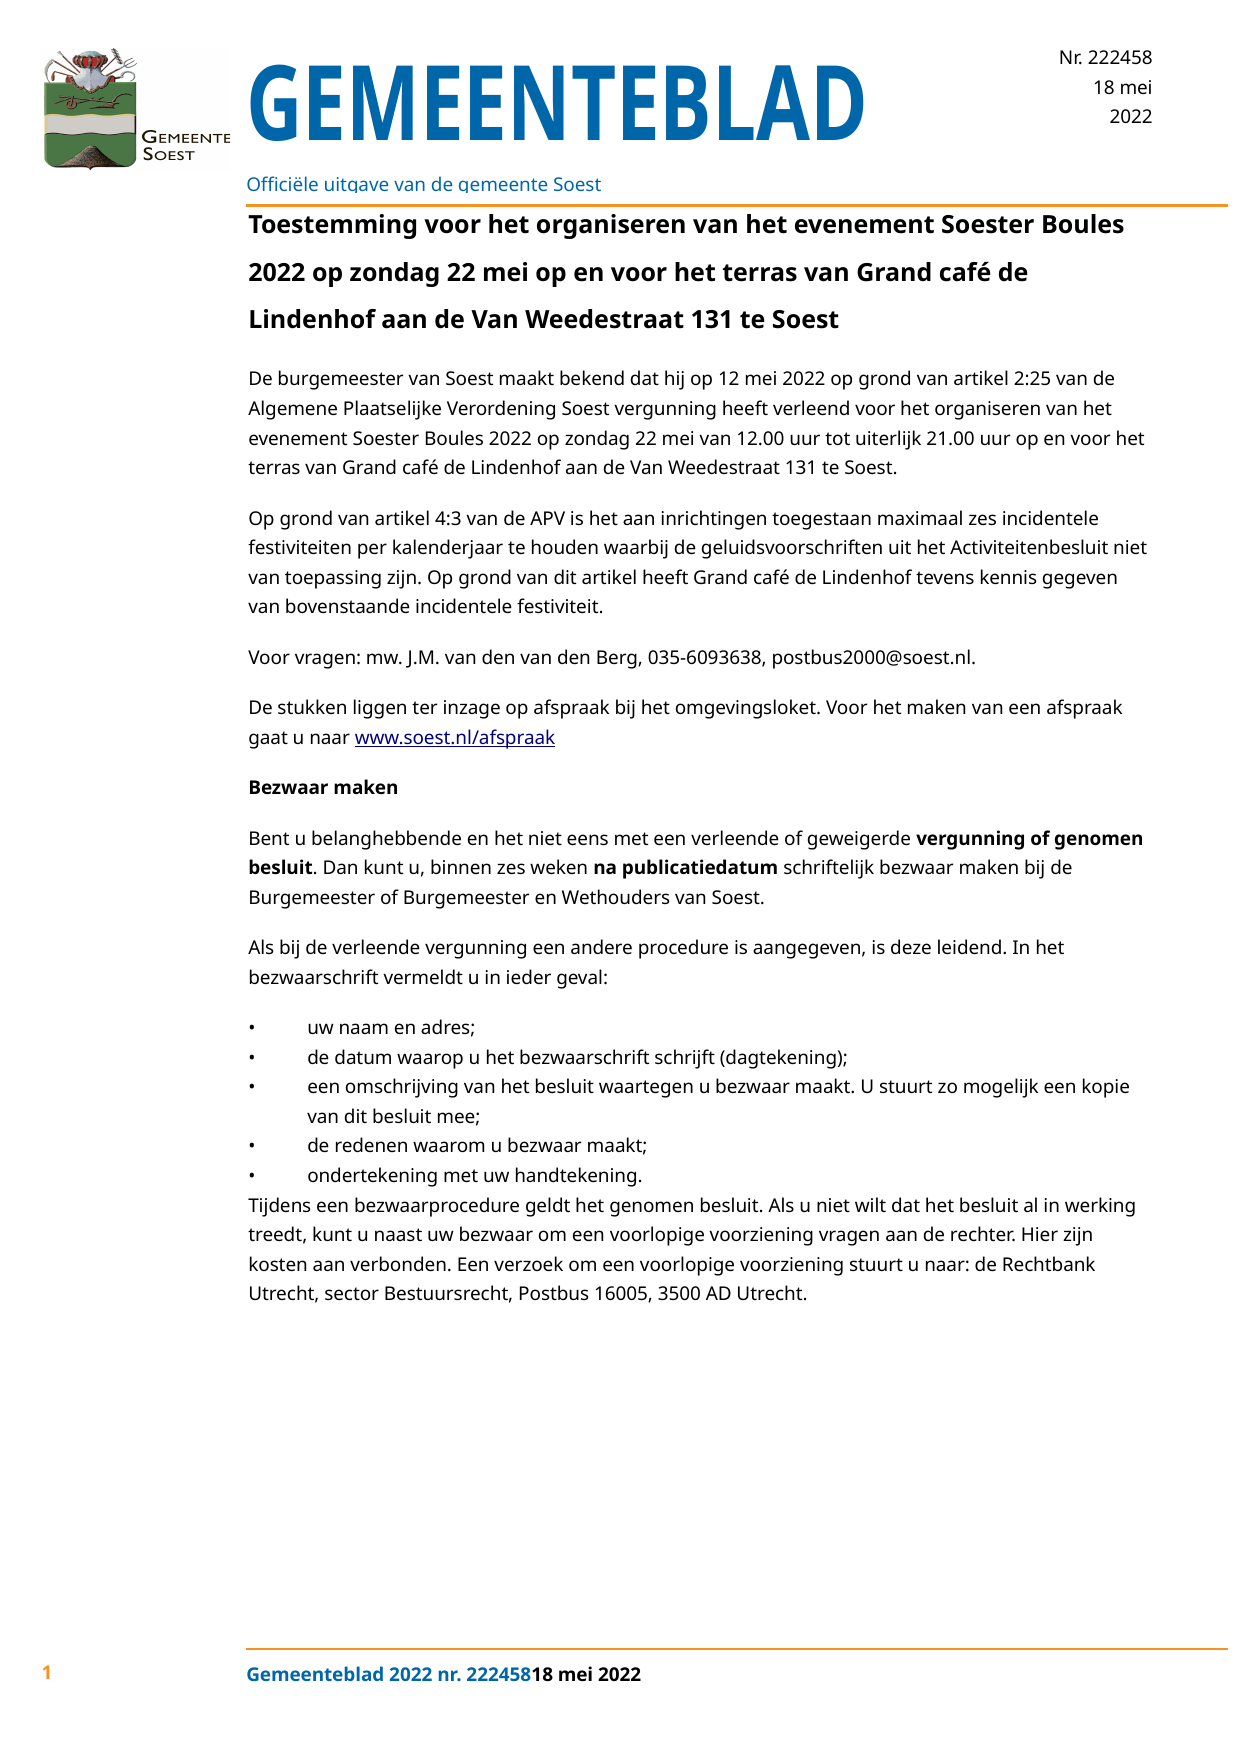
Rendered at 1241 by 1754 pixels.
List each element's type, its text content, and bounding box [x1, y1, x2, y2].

list de redenen waarom u bezwaar maakt; [248, 1133, 1152, 1158]
list ondertekening met uw handtekening. [248, 1162, 1152, 1188]
text Tijdens een bezwaarprocedure geldt het genomen besluit. Als u niet wilt dat het besluit al in werking treedt, kunt u naast uw bezwaar om een voorlopige voorziening vragen aan de rechter. Hier zijn kosten aan verbonden. Een verzoek om een voorlopige voorziening stuurt u naar: de Rechtbank Utrecht, sector Bestuursrecht, Postbus 16005, 3500 AD Utrecht. [248, 1192, 1152, 1306]
text De burgemeester van Soest maakt bekend dat hij op 12 mei 2022 op grond van artikel 2:25 van de Algemene Plaatselijke Verordening Soest vergunning heeft verleend voor het organiseren van het evenement Soester Boules 2022 op zondag 22 mei van 12.00 uur tot uiterlijk 21.00 uur op en voor het terras van Grand café de Lindenhof aan de Van Weedestraat 131 te Soest. [248, 366, 1152, 480]
text Als bij de verleende vergunning een andere procedure is aangegeven, is deze leidend. In het bezwaarschrift vermeldt u in ieder geval: [248, 934, 1152, 989]
list een omschrijving van het besluit waartegen u bezwaar maakt. U stuurt zo mogelijk een kopie van dit besluit mee; [248, 1073, 1152, 1129]
text Op grond van artikel 4:3 van de APV is het aan inrichtingen toegestaan maximaal zes incidentele festiviteiten per kalenderjaar te houden waarbij de geluidsvoorschriften uit het Activiteitenbesluit niet van toepassing zijn. Op grond van dit artikel heeft Grand café de Lindenhof tevens kennis gegeven van bovenstaande incidentele festiviteit. [248, 505, 1152, 619]
text De stukken liggen ter inzage op afspraak bij het omgevingsloket. Voor het maken van een afspraak gaat u naar www.soest.nl/afspraak [248, 694, 1152, 749]
text Bezwaar maken [248, 774, 1152, 800]
text Bent u belanghebbende en het niet eens met een verleende of geweigerde vergunning of genomen besluit. Dan kunt u, binnen zes weken na publicatiedatum schriftelijk bezwaar maken bij de Burgemeester of Burgemeester en Wethouders van Soest. [248, 825, 1152, 909]
text Toestemming voor het organiseren van het evenement Soester Boules 2022 op zondag 22 mei op en voor het terras van Grand café de Lindenhof aan de Van Weedestraat 131 te Soest [248, 207, 1152, 336]
list de datum waarop u het bezwaarschrift schrijft (dagtekening); [248, 1044, 1152, 1069]
picture [41, 47, 231, 172]
text Voor vragen: mw. J.M. van den van den Berg, 035-6093638, postbus2000@soest.nl. [248, 644, 1152, 669]
list uw naam en adres; [248, 1014, 1152, 1040]
